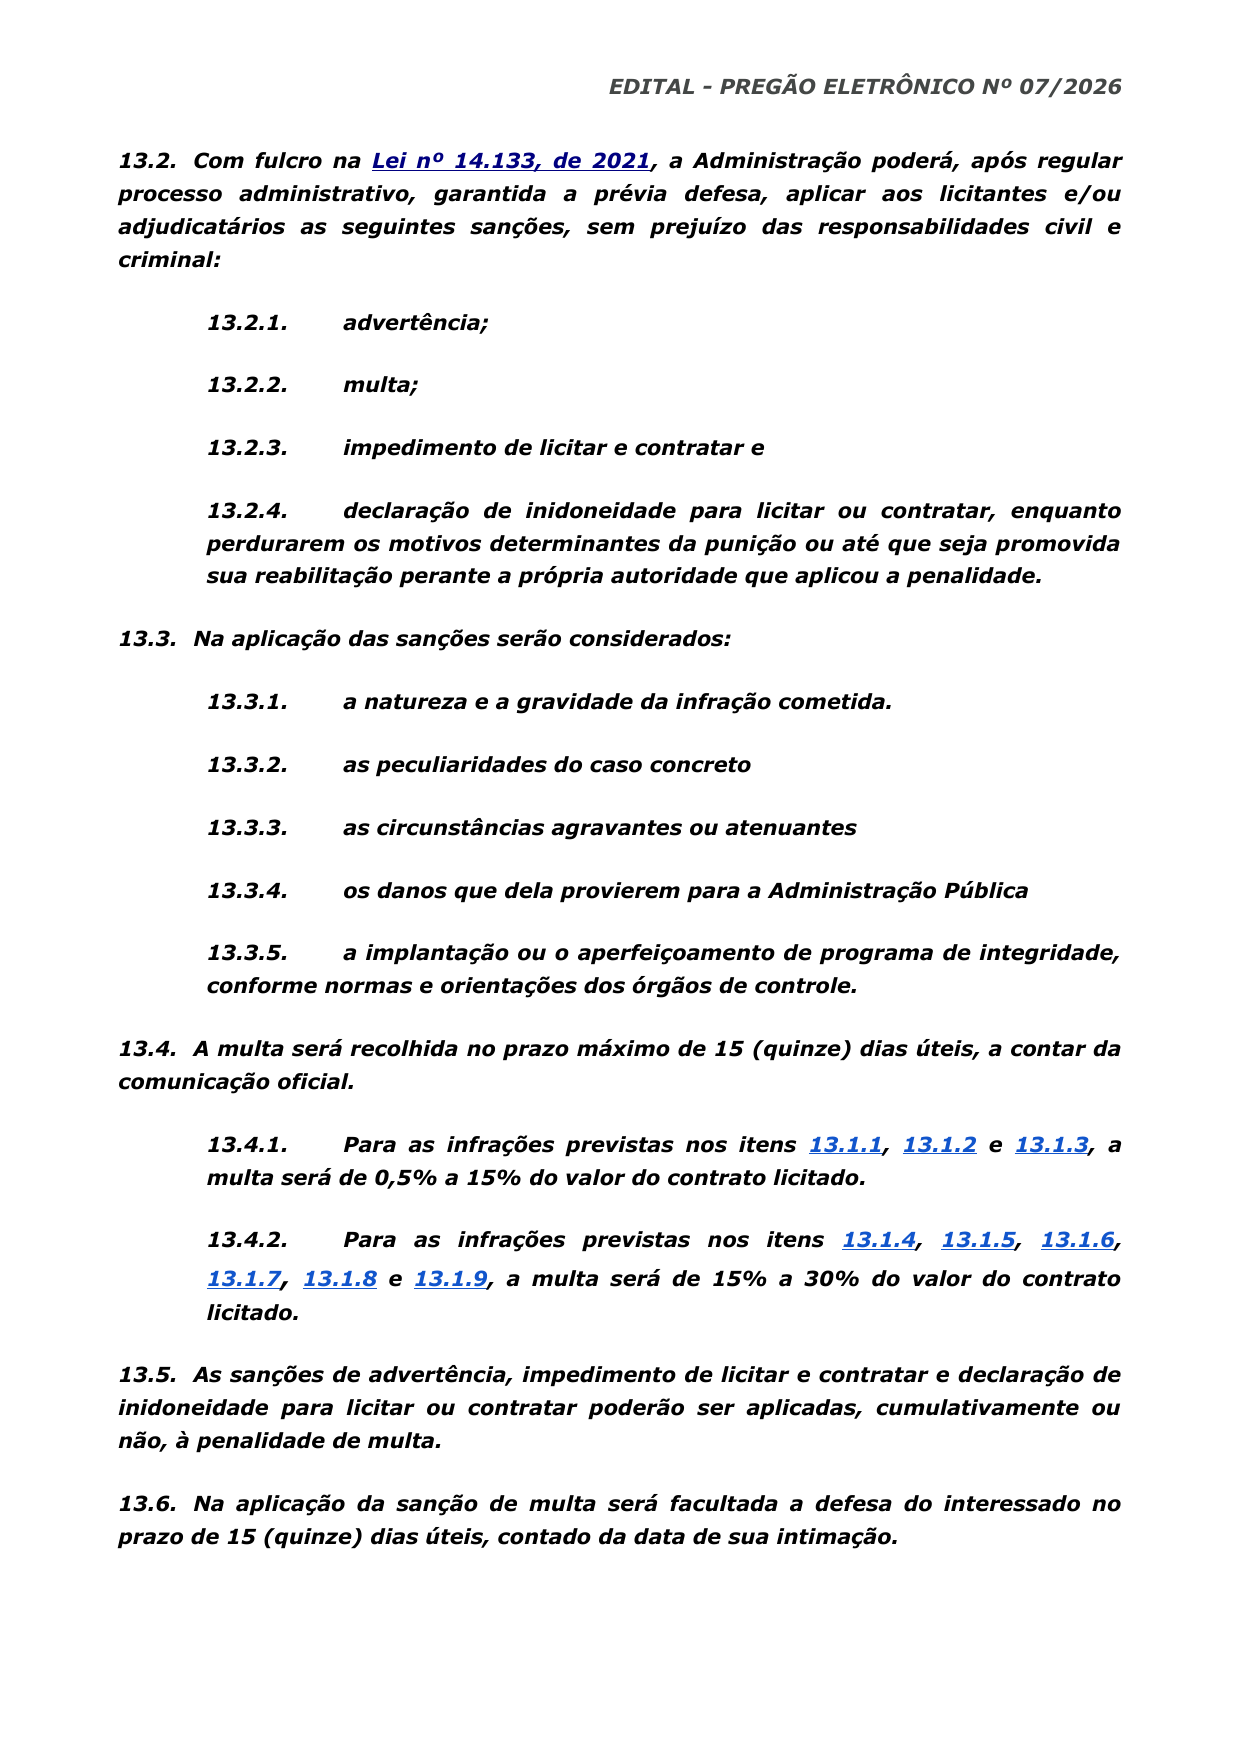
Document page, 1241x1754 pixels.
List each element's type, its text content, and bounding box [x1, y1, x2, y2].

list a natureza e a gravidade da infração cometida. [207, 689, 1122, 714]
list as circunstâncias agravantes ou atenuantes [207, 814, 1122, 839]
list os danos que dela provierem para a Administração Pública [207, 877, 1122, 902]
list Na aplicação das sanções serão considerados: [118, 626, 1122, 651]
list advertência; [207, 309, 1122, 334]
list Para as infrações previstas nos itens 13.1.4, 13.1.5, 13.1.6, 13.1.7, 13.1.8 e 13.1.9, a multa será de 15% a 30% do valor do contrato licitado. [207, 1227, 1122, 1324]
list A multa será recolhida no prazo máximo de 15 (quinze) dias úteis, a contar da comunicação oficial. [118, 1036, 1122, 1094]
list Com fulcro na Lei nº 14.133, de 2021, a Administração poderá, após regular processo administrativo, garantida a prévia defesa, aplicar aos licitantes e/ou adjudicatários as seguintes sanções, sem prejuízo das responsabilidades civil e criminal: [118, 148, 1122, 271]
list Para as infrações previstas nos itens 13.1.1, 13.1.2 e 13.1.3, a multa será de 0,5% a 15% do valor do contrato licitado. [207, 1131, 1122, 1189]
list declaração de inidoneidade para licitar ou contratar, enquanto perdurarem os motivos determinantes da punição ou até que seja promovida sua reabilitação perante a própria autoridade que aplicou a penalidade. [207, 497, 1122, 588]
list Na aplicação da sanção de multa será facultada a defesa do interessado no prazo de 15 (quinze) dias úteis, contado da data de sua intimação. [118, 1490, 1122, 1548]
list impedimento de licitar e contratar e [207, 434, 1122, 460]
list a implantação ou o aperfeiçoamento de programa de integridade, conforme normas e orientações dos órgãos de controle. [207, 940, 1122, 998]
list As sanções de advertência, impedimento de licitar e contratar e declaração de inidoneidade para licitar ou contratar poderão ser aplicadas, cumulativamente ou não, à penalidade de multa. [118, 1362, 1122, 1453]
list multa; [207, 372, 1122, 397]
list as peculiaridades do caso concreto [207, 751, 1122, 777]
